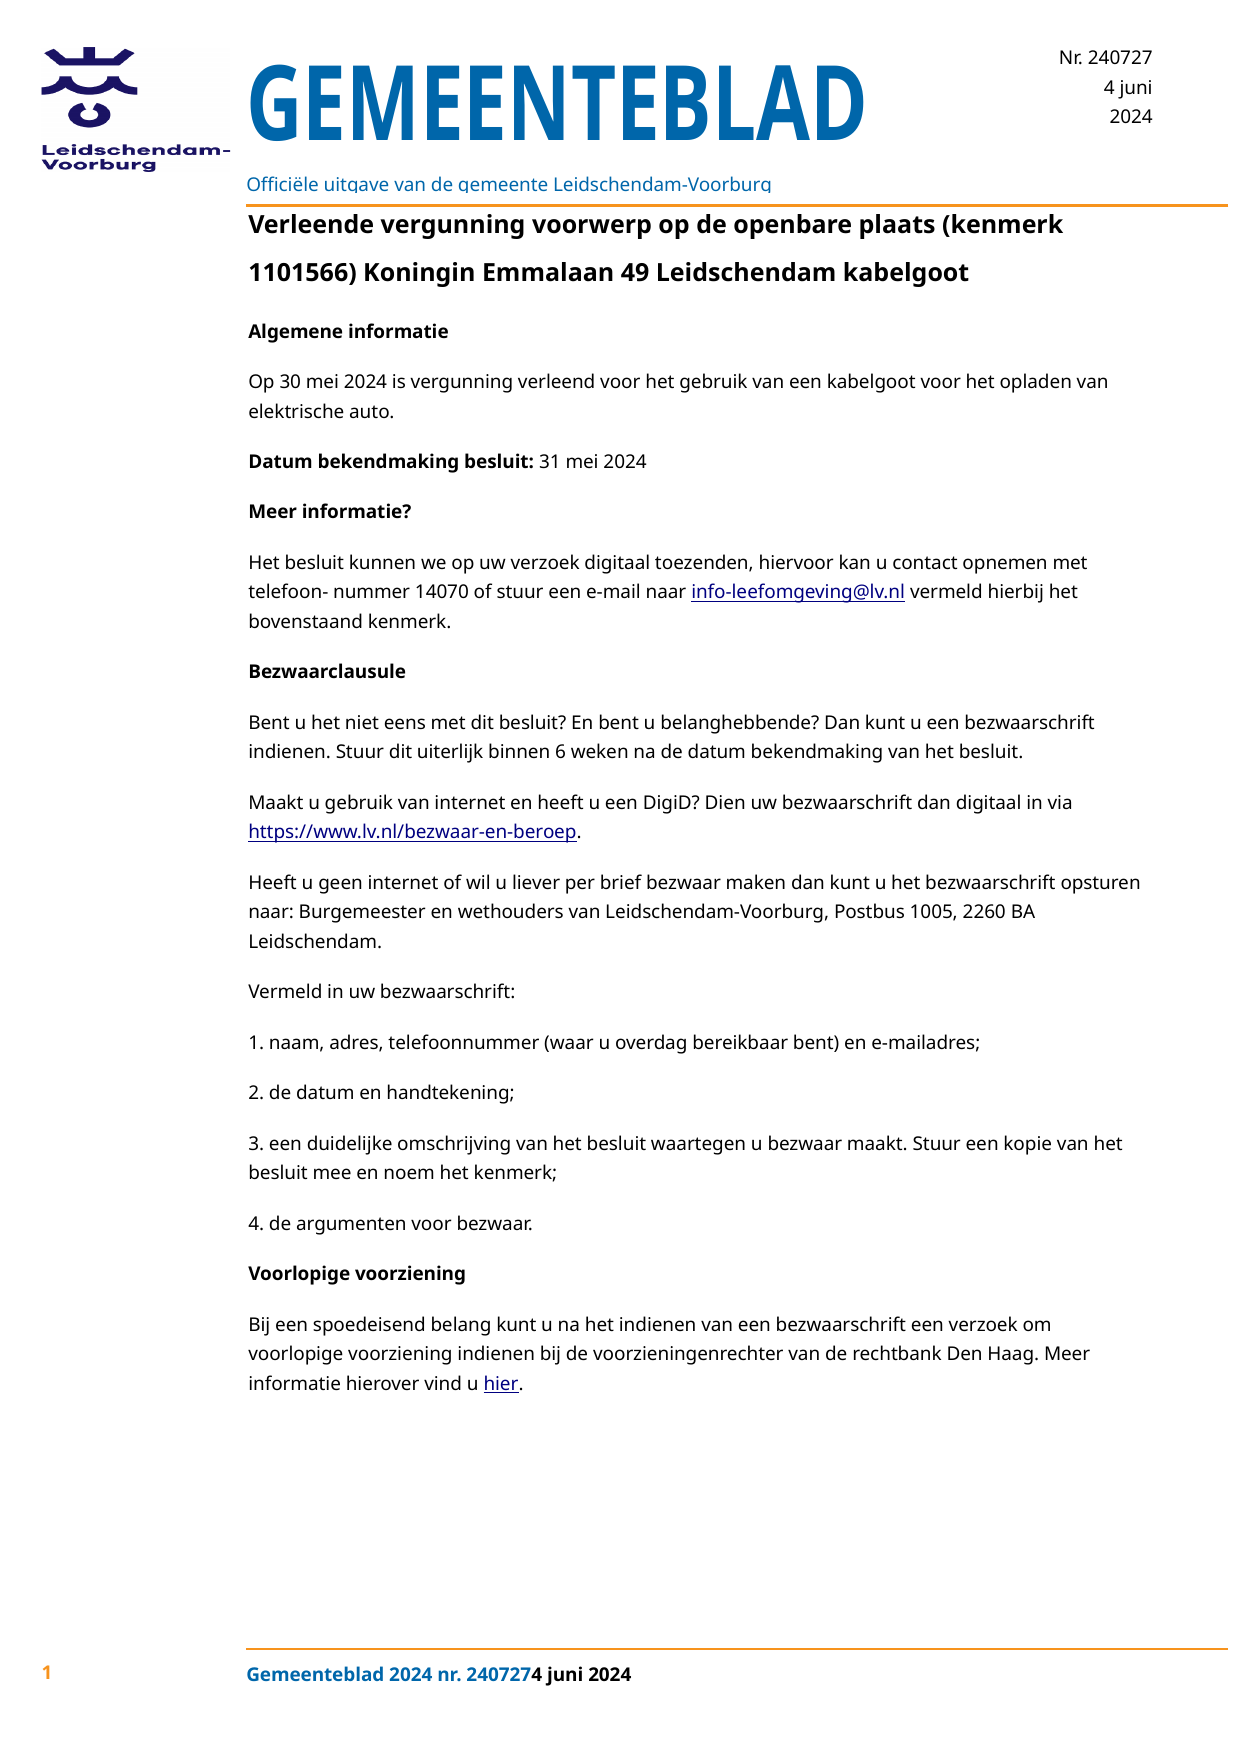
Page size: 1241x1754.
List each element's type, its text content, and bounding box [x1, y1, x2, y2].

text Verleende vergunning voorwerp op de openbare plaats (kenmerk 1101566) Koningin Emmalaan 49 Leidschendam kabelgoot [248, 207, 1152, 288]
text Meer informatie? [248, 499, 1152, 524]
text Op 30 mei 2024 is vergunning verleend voor het gebruik van een kabelgoot voor het opladen van elektrische auto. [248, 368, 1152, 424]
text Datum bekendmaking besluit: 31 mei 2024 [248, 448, 1152, 474]
text Voorlopige voorziening [248, 1260, 1152, 1286]
text Bezwaarclausule [248, 659, 1152, 684]
text Maakt u gebruik van internet en heeft u een DigiD? Dien uw bezwaarschrift dan digitaal in via https://www.lv.nl/bezwaar-en-beroep. [248, 789, 1152, 844]
text Algemene informatie [248, 318, 1152, 344]
text Bent u het niet eens met dit besluit? En bent u belanghebbende? Dan kunt u een bezwaarschrift indienen. Stuur dit uiterlijk binnen 6 weken na de datum bekendmaking van het besluit. [248, 709, 1152, 764]
text Het besluit kunnen we op uw verzoek digitaal toezenden, hiervoor kan u contact opnemen met telefoon- nummer 14070 of stuur een e-mail naar info-leefomgeving@lv.nl vermeld hierbij het bovenstaand kenmerk. [248, 549, 1152, 634]
text Heeft u geen internet of wil u liever per brief bezwaar maken dan kunt u het bezwaarschrift opsturen naar: Burgemeester en wethouders van Leidschendam-Voorburg, Postbus 1005, 2260 BA Leidschendam. [248, 869, 1152, 954]
picture [41, 47, 231, 172]
text 4. de argumenten voor bezwaar. [248, 1210, 1152, 1236]
text 2. de datum en handtekening; [248, 1079, 1152, 1105]
text Vermeld in uw bezwaarschrift: [248, 979, 1152, 1004]
text Bij een spoedeisend belang kunt u na het indienen van een bezwaarschrift een verzoek om voorlopige voorziening indienen bij de voorzieningenrechter van de rechtbank Den Haag. Meer informatie hierover vind u hier. [248, 1311, 1152, 1396]
text 1. naam, adres, telefoonnummer (waar u overdag bereikbaar bent) en e-mailadres; [248, 1029, 1152, 1055]
text 3. een duidelijke omschrijving van het besluit waartegen u bezwaar maakt. Stuur een kopie van het besluit mee en noem het kenmerk; [248, 1130, 1152, 1185]
